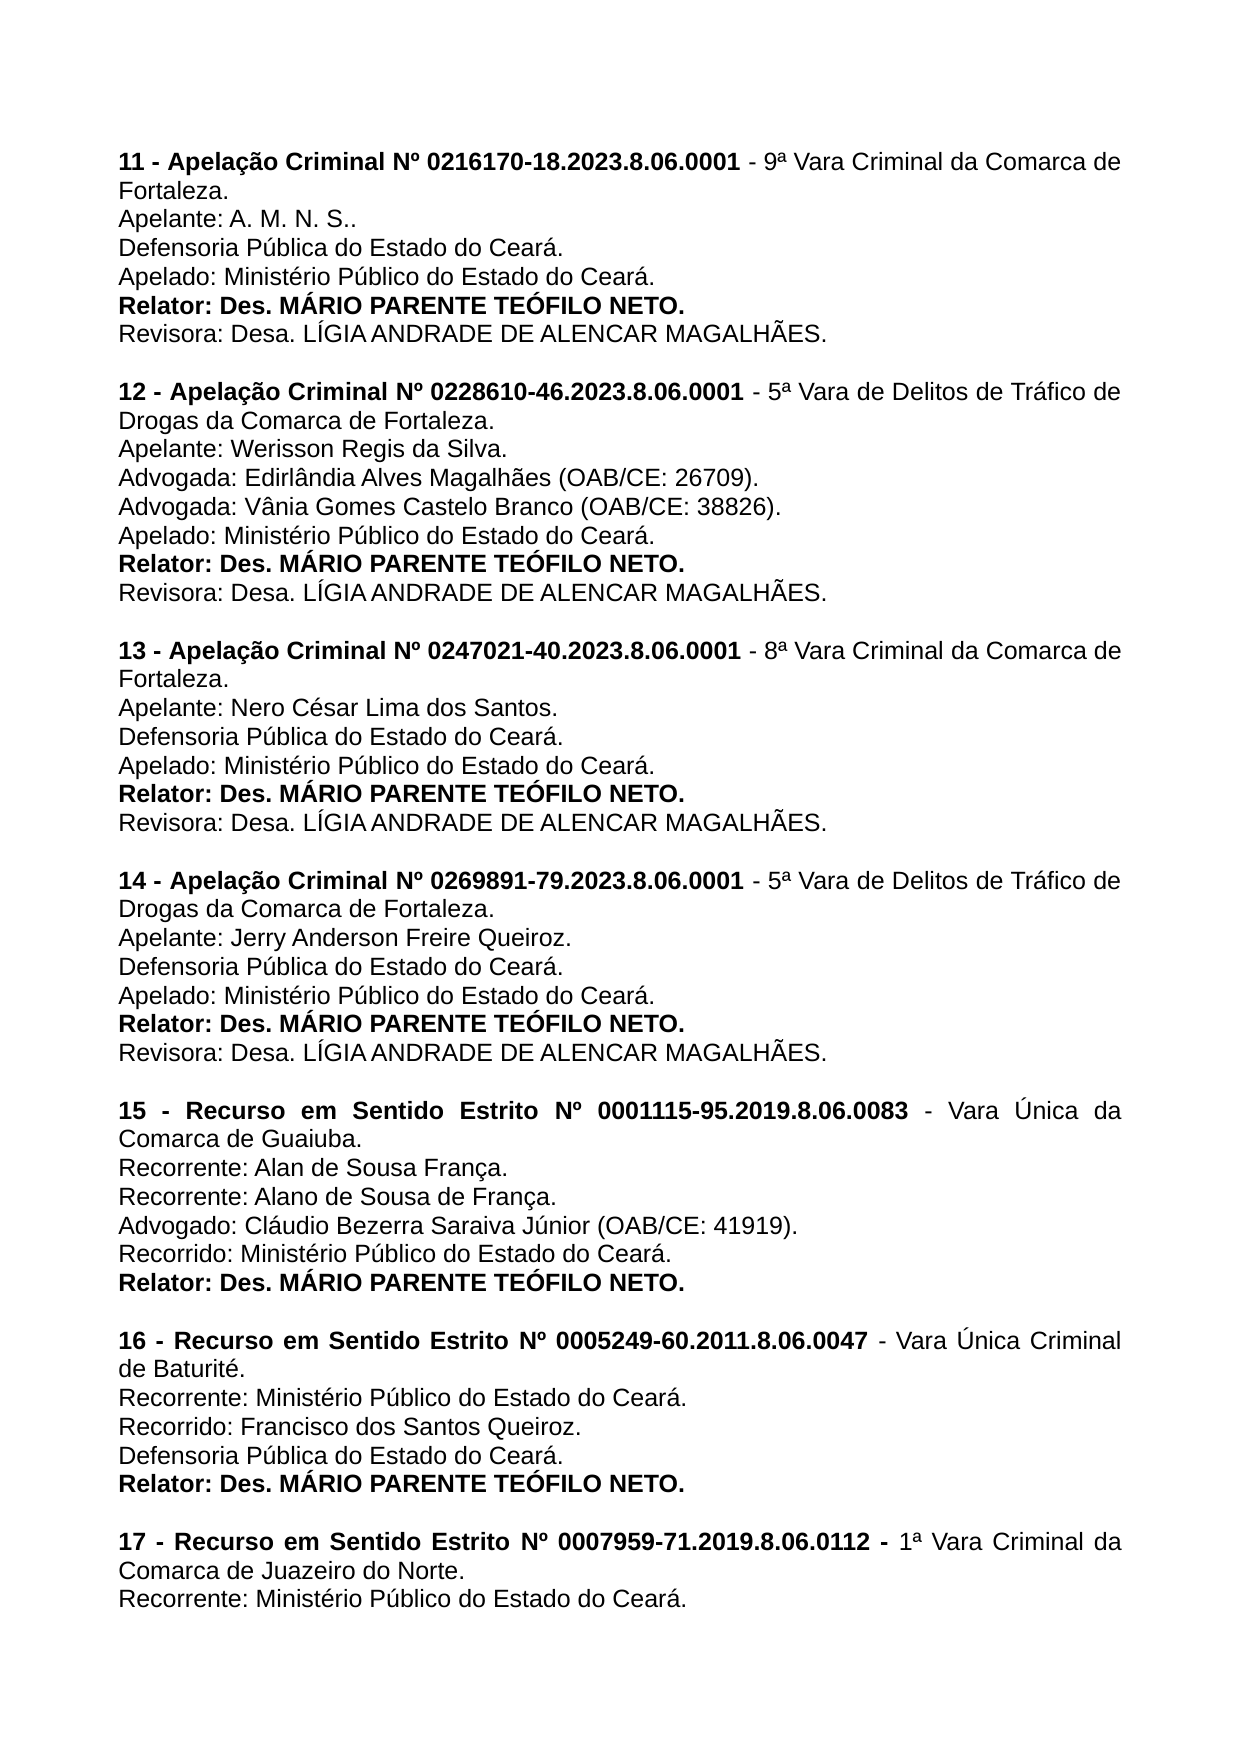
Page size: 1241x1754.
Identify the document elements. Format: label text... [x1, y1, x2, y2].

text Relator: Des. MÁRIO PARENTE TEÓFILO NETO. [118, 779, 1122, 808]
text Advogada: Vânia Gomes Castelo Branco (OAB/CE: 38826). [118, 492, 1122, 521]
text Recorrido: Francisco dos Santos Queiroz. [118, 1412, 1122, 1441]
text 14 - Apelação Criminal Nº 0269891-79.2023.8.06.0001 - 5ª Vara de Delitos de Tráfico de Drogas da Comarca de Fortaleza. [118, 866, 1122, 923]
text Recorrente: Alano de Sousa de França. [118, 1182, 1122, 1211]
text Relator: Des. MÁRIO PARENTE TEÓFILO NETO. [118, 1268, 1122, 1297]
text 13 - Apelação Criminal Nº 0247021-40.2023.8.06.0001 - 8ª Vara Criminal da Comarca de Fortaleza. [118, 636, 1122, 693]
text Recorrido: Ministério Público do Estado do Ceará. [118, 1239, 1122, 1268]
text Relator: Des. MÁRIO PARENTE TEÓFILO NETO. [118, 1009, 1122, 1038]
text Defensoria Pública do Estado do Ceará. [118, 233, 1122, 262]
text 11 - Apelação Criminal Nº 0216170-18.2023.8.06.0001 - 9ª Vara Criminal da Comarca de Fortaleza. [118, 147, 1122, 204]
text Advogada: Edirlândia Alves Magalhães (OAB/CE: 26709). [118, 463, 1122, 492]
text Revisora: Desa. LÍGIA ANDRADE DE ALENCAR MAGALHÃES. [118, 319, 1122, 348]
text Revisora: Desa. LÍGIA ANDRADE DE ALENCAR MAGALHÃES. [118, 808, 1122, 837]
text Relator: Des. MÁRIO PARENTE TEÓFILO NETO. [118, 1469, 1122, 1498]
text Apelante: Werisson Regis da Silva. [118, 434, 1122, 463]
text Apelado: Ministério Público do Estado do Ceará. [118, 981, 1122, 1009]
text Recorrente: Ministério Público do Estado do Ceará. [118, 1584, 1122, 1613]
text Defensoria Pública do Estado do Ceará. [118, 952, 1122, 981]
text Apelado: Ministério Público do Estado do Ceará. [118, 262, 1122, 291]
text Apelado: Ministério Público do Estado do Ceará. [118, 751, 1122, 779]
text Defensoria Pública do Estado do Ceará. [118, 722, 1122, 751]
text Defensoria Pública do Estado do Ceará. [118, 1441, 1122, 1469]
text Revisora: Desa. LÍGIA ANDRADE DE ALENCAR MAGALHÃES. [118, 578, 1122, 607]
text Apelante: Nero César Lima dos Santos. [118, 693, 1122, 722]
text 12 - Apelação Criminal Nº 0228610-46.2023.8.06.0001 - 5ª Vara de Delitos de Tráfico de Drogas da Comarca de Fortaleza. [118, 377, 1122, 434]
text Recorrente: Alan de Sousa França. [118, 1153, 1122, 1182]
text 15 - Recurso em Sentido Estrito Nº 0001115-95.2019.8.06.0083 - Vara Única da Comarca de Guaiuba. [118, 1096, 1122, 1153]
text 16 - Recurso em Sentido Estrito Nº 0005249-60.2011.8.06.0047 - Vara Única Criminal de Baturité. [118, 1326, 1122, 1383]
text 17 - Recurso em Sentido Estrito Nº 0007959-71.2019.8.06.0112 - 1ª Vara Criminal da Comarca de Juazeiro do Norte. [118, 1527, 1122, 1584]
text Relator: Des. MÁRIO PARENTE TEÓFILO NETO. [118, 549, 1122, 578]
text Apelante: Jerry Anderson Freire Queiroz. [118, 923, 1122, 952]
text Advogado: Cláudio Bezerra Saraiva Júnior (OAB/CE: 41919). [118, 1211, 1122, 1239]
text Apelante: A. M. N. S.. [118, 204, 1122, 233]
text Apelado: Ministério Público do Estado do Ceará. [118, 521, 1122, 549]
text Revisora: Desa. LÍGIA ANDRADE DE ALENCAR MAGALHÃES. [118, 1038, 1122, 1067]
text Recorrente: Ministério Público do Estado do Ceará. [118, 1383, 1122, 1412]
text Relator: Des. MÁRIO PARENTE TEÓFILO NETO. [118, 291, 1122, 319]
